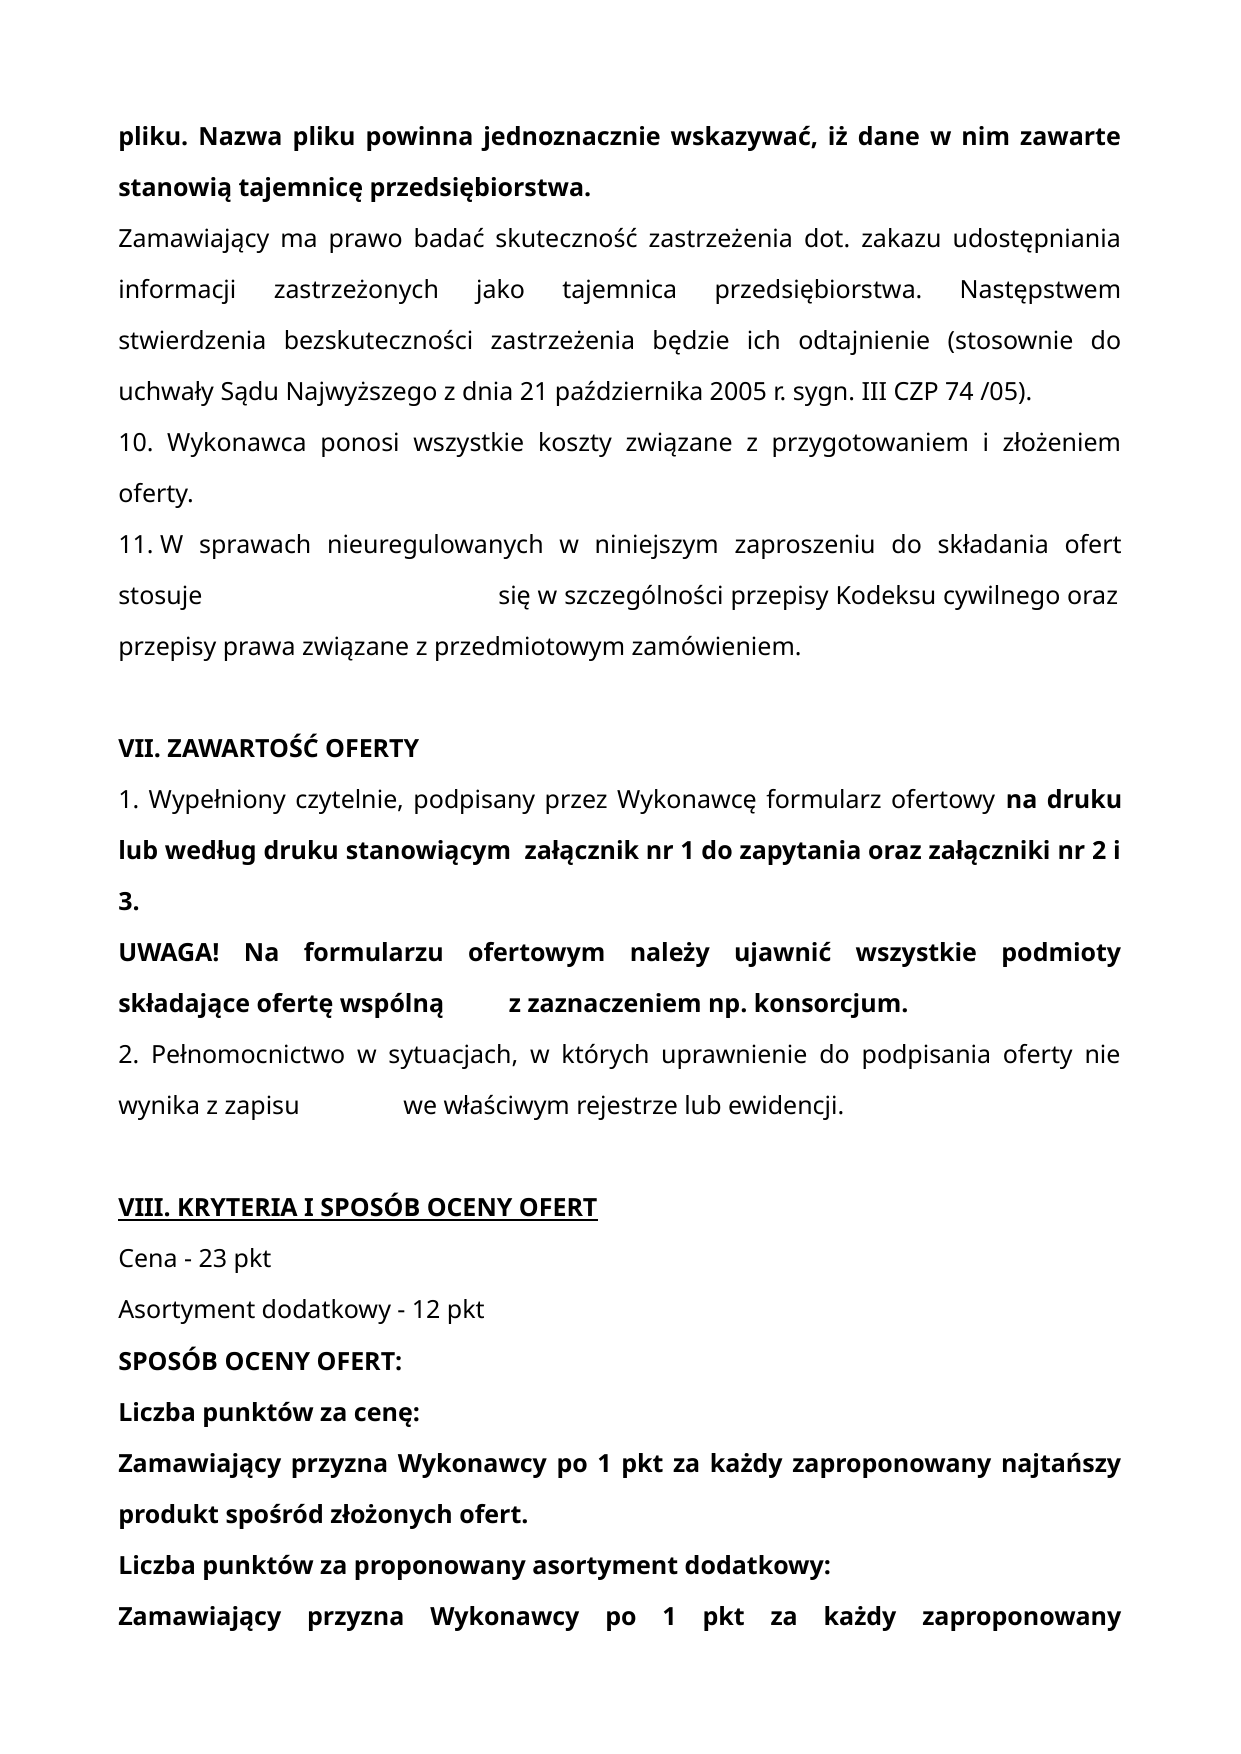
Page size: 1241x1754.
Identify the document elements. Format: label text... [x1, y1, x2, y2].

text pliku. Nazwa pliku powinna jednoznacznie wskazywać, iż dane w nim zawarte stanowią tajemnicę przedsiębiorstwa. [118, 118, 1122, 203]
text SPOSÓB OCENY OFERT: [118, 1343, 1122, 1377]
text Zamawiający przyzna Wykonawcy po 1 pkt za każdy zaproponowany najtańszy produkt spośród złożonych ofert. [118, 1445, 1122, 1530]
text Zamawiający ma prawo badać skuteczność zastrzeżenia dot. zakazu udostępniania informacji zastrzeżonych jako tajemnica przedsiębiorstwa. Następstwem stwierdzenia bezskuteczności zastrzeżenia będzie ich odtajnienie (stosownie do uchwały Sądu Najwyższego z dnia 21 października 2005 r. sygn. III CZP 74 /05). [118, 220, 1122, 407]
text Asortyment dodatkowy - 12 pkt [118, 1292, 1122, 1326]
text 11. W sprawach nieuregulowanych w niniejszym zaproszeniu do składania ofert stosuje się w szczególności przepisy Kodeksu cywilnego oraz przepisy prawa związane z przedmiotowym zamówieniem. [118, 526, 1122, 663]
text Zamawiający przyzna Wykonawcy po 1 pkt za każdy zaproponowany [118, 1598, 1122, 1632]
text VII. ZAWARTOŚĆ OFERTY [118, 731, 1122, 765]
text Liczba punktów za proponowany asortyment dodatkowy: [118, 1547, 1122, 1581]
text 10. Wykonawca ponosi wszystkie koszty związane z przygotowaniem i złożeniem oferty. [118, 424, 1122, 509]
text VIII. KRYTERIA I SPOSÓB OCENY OFERT [118, 1190, 1122, 1224]
text 2. Pełnomocnictwo w sytuacjach, w których uprawnienie do podpisania oferty nie wynika z zapisu we właściwym rejestrze lub ewidencji. [118, 1037, 1122, 1122]
text Cena - 23 pkt [118, 1241, 1122, 1275]
text 1. Wypełniony czytelnie, podpisany przez Wykonawcę formularz ofertowy na druku lub według druku stanowiącym załącznik nr 1 do zapytania oraz załączniki nr 2 i 3. [118, 782, 1122, 918]
text UWAGA! Na formularzu ofertowym należy ujawnić wszystkie podmioty składające ofertę wspólną z zaznaczeniem np. konsorcjum. [118, 935, 1122, 1020]
text Liczba punktów za cenę: [118, 1394, 1122, 1428]
